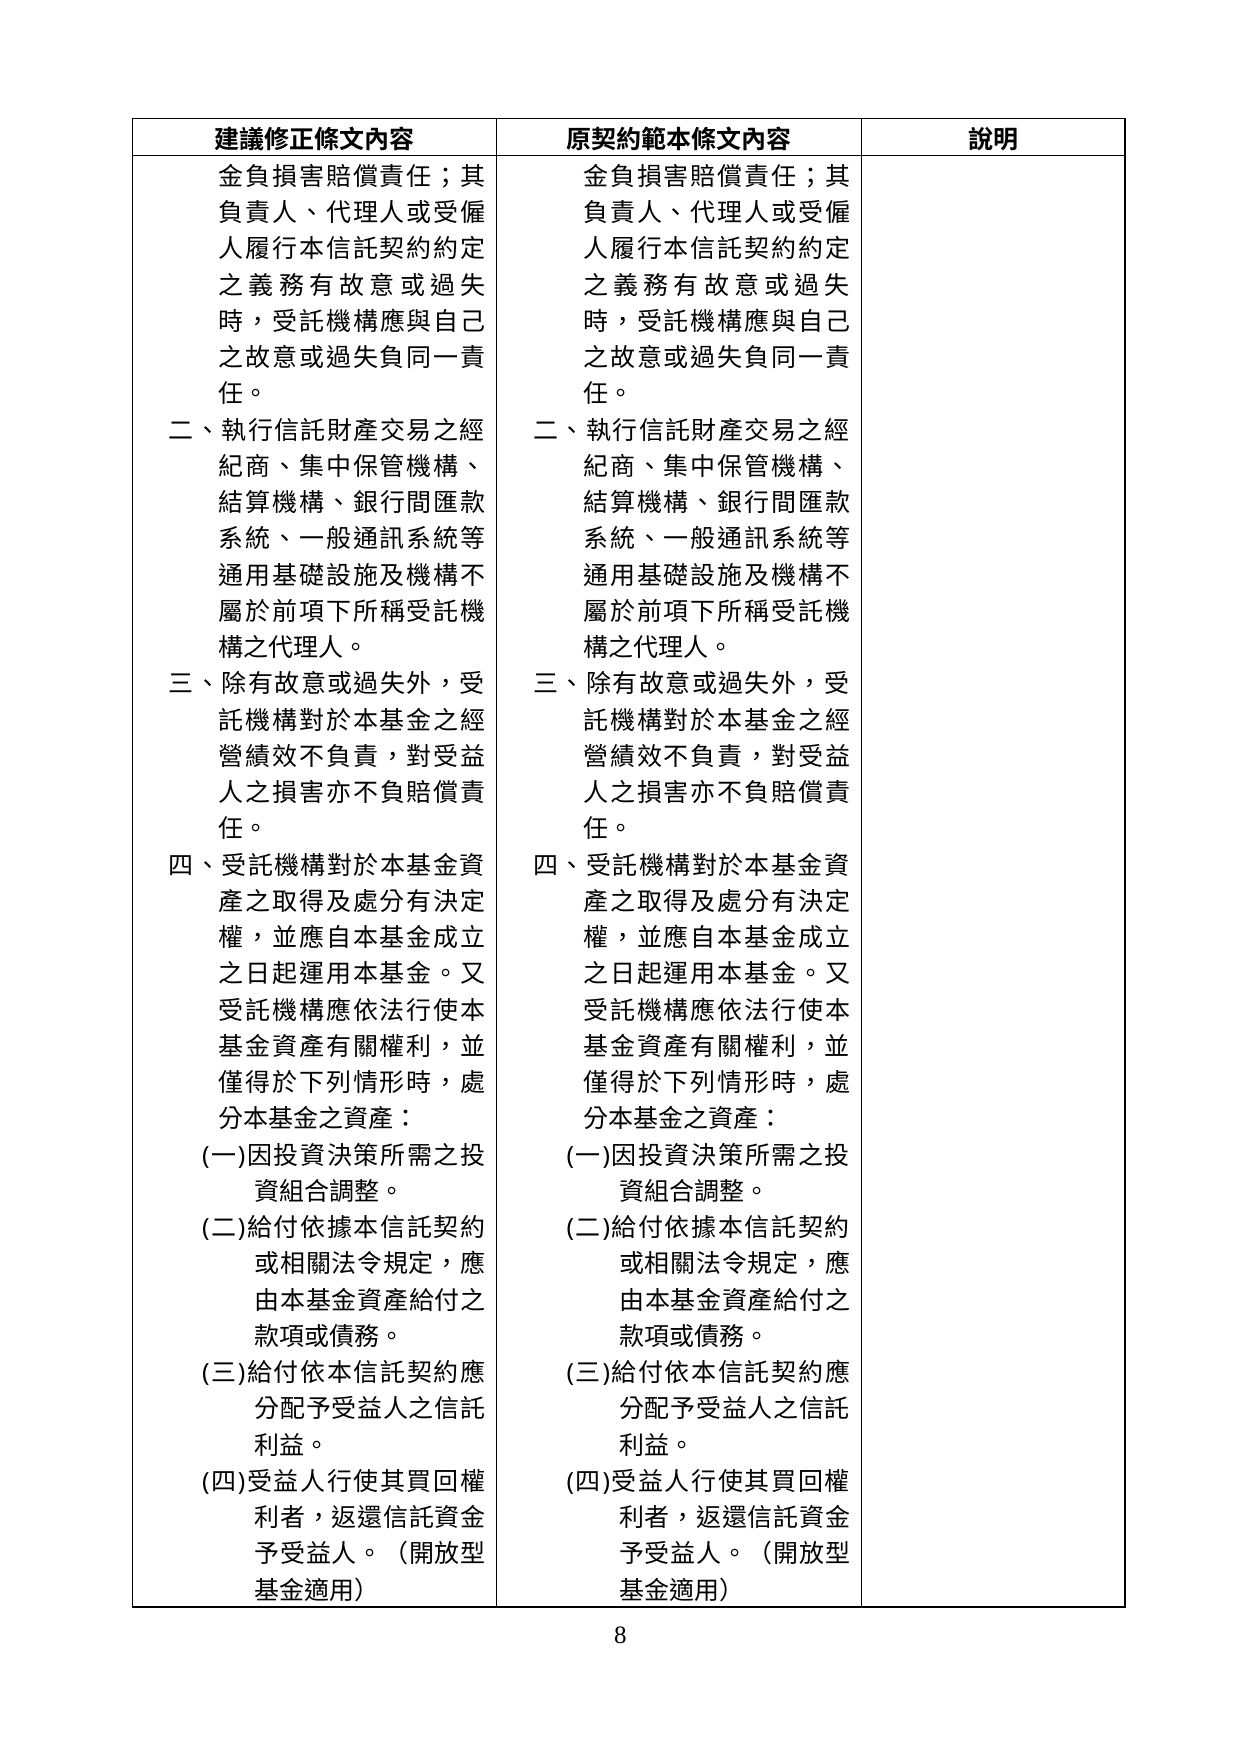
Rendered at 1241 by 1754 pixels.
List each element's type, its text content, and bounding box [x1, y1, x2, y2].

table_header 說明 [862, 119, 1124, 155]
table_cell [862, 156, 1124, 1606]
table_cell 金負損害賠償責任；其負責人、代理人或受僱人履行本信託契約約定之義務有故意或過失時，受託機構應與自己之故意或過失負同一責任。 二、執行信託財產交易之經紀商、集中保管機構、結算機構、銀行間匯款系統、一般通訊系統等通用基礎設施及機構不屬於前項下所稱受託機構之代理人。 三、除有故意或過失外，受託機構對於本基金之經營績效不負責，對受益人之損害亦不負賠償責任。 四、受託機構對於本基金資產之取得及處分有決定權，並應自本基金成立之日起運用本基金。又受託機構應依法行使本基金資產有關權利，並僅得於下列情形時，處分本基金之資產： (一)因投資決策所需之投資組合調整。 (二)給付依據本信託契約或相關法令規定，應由本基金資產給付之款項或債務。 (三)給付依本信託契約應分配予受益人之信託利益。 (四)受益人行使其買回權利者，返還信託資金予受益人。（開放型基金適用） [133, 156, 496, 1606]
table_header 原契約範本條文內容 [497, 119, 861, 155]
table_header 建議修正條文內容 [133, 119, 496, 155]
table_cell 金負損害賠償責任；其負責人、代理人或受僱人履行本信託契約約定之義務有故意或過失時，受託機構應與自己之故意或過失負同一責任。 二、執行信託財產交易之經紀商、集中保管機構、結算機構、銀行間匯款系統、一般通訊系統等通用基礎設施及機構不屬於前項下所稱受託機構之代理人。 三、除有故意或過失外，受託機構對於本基金之經營績效不負責，對受益人之損害亦不負賠償責任。 四、受託機構對於本基金資產之取得及處分有決定權，並應自本基金成立之日起運用本基金。又受託機構應依法行使本基金資產有關權利，並僅得於下列情形時，處分本基金之資產： (一)因投資決策所需之投資組合調整。 (二)給付依據本信託契約或相關法令規定，應由本基金資產給付之款項或債務。 (三)給付依本信託契約應分配予受益人之信託利益。 (四)受益人行使其買回權利者，返還信託資金予受益人。（開放型基金適用） [497, 156, 861, 1606]
